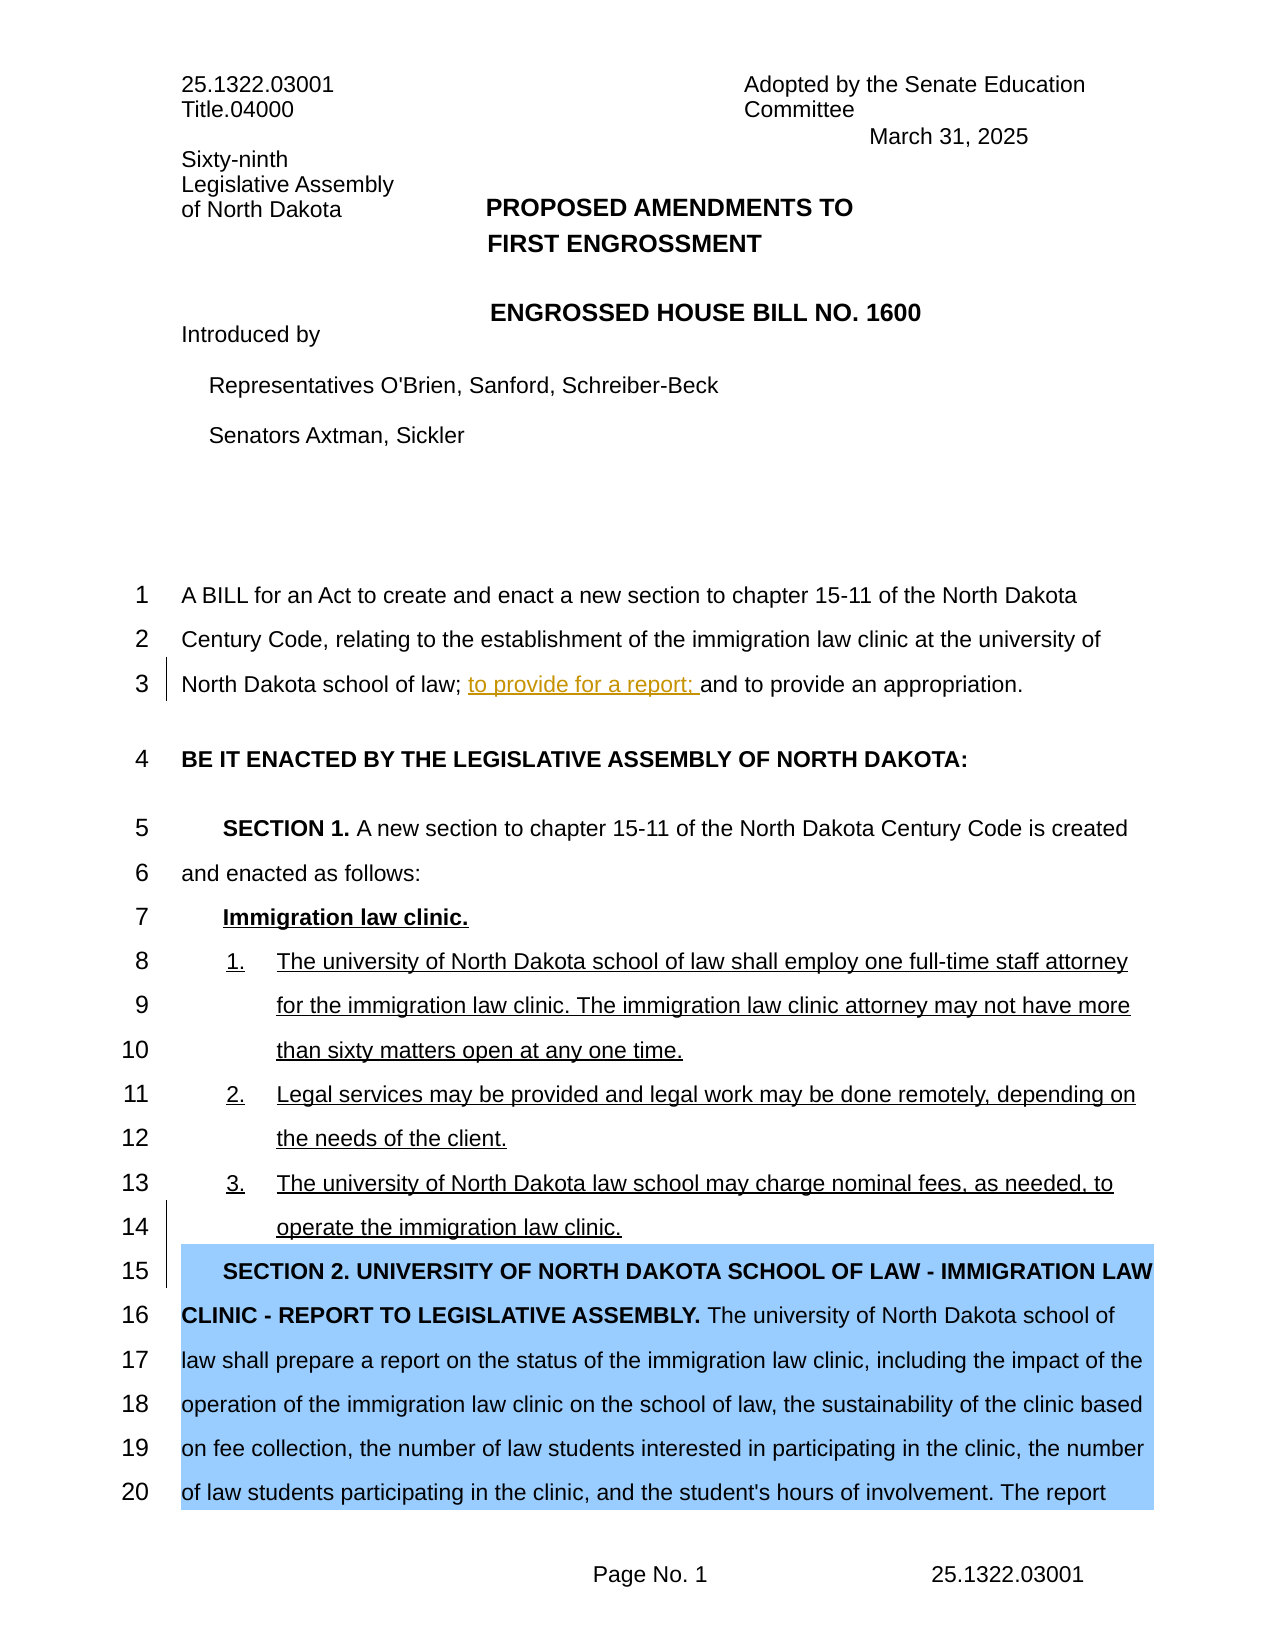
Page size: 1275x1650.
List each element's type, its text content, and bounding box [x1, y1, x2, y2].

text Representatives O'Brien, Sanford, Schreiber-Beck [208, 375, 1154, 398]
text of North Dakota [181, 198, 1154, 223]
table_header Adopted by the Senate Education Committee [744, 73, 1153, 123]
text BE IT ENACTED BY THE LEGISLATIVE ASSEMBLY OF NORTH DAKOTA: [181, 732, 1154, 776]
text Introduced by [181, 323, 1154, 348]
title PROPOSED AMENDMENTS TO [486, 192, 872, 221]
text Senators Axtman, Sickler [208, 425, 1154, 448]
title A BILL for an Act to create and enact a new section to chapter 15‑11 of the North Dakota Century Code, relating to the establishment of the immigration law clinic at the university of North Dakota school of law; to provide for a report; and to provide an appropriation. [181, 568, 1154, 701]
text 3. The university of North Dakota law school may charge nominal fees, as needed, to operate the immigration law clinic. [181, 1156, 1154, 1244]
text SECTION 2. UNIVERSITY OF NORTH DAKOTA SCHOOL OF LAW - IMMIGRATION LAW CLINIC - REPORT TO LEGISLATIVE ASSEMBLY. The university of North Dakota school of law shall prepare a report on the status of the immigration law clinic, including the impact of the operation of the immigration law clinic on the school of law, the sustainability of the clinic based on fee collection, the number of law students interested in participating in the clinic, the number of law students participating in the clinic, and the student's hours of involvement. The report [181, 1244, 1154, 1510]
title FIRST ENGROSSMENT [487, 231, 762, 258]
subtitle Immigration law clinic. [181, 890, 1154, 934]
title ENGROSSED House BILL NO. 1600 [490, 297, 921, 326]
text Legislative Assembly [181, 173, 1154, 198]
table_cell March 31, 2025 [744, 123, 1153, 173]
text SECTION 1. A new section to chapter 15‑11 of the North Dakota Century Code is created and enacted as follows: [181, 801, 1154, 890]
table_header 25.1322.03001 Title.04000 [181, 73, 744, 123]
text 1. The university of North Dakota school of law shall employ one full-time staff attorney for the immigration law clinic. The immigration law clinic attorney may not have more than sixty matters open at any one time. [181, 934, 1154, 1067]
text 2. Legal services may be provided and legal work may be done remotely, depending on the needs of the client. [181, 1067, 1154, 1156]
table_cell Sixty-ninth [181, 123, 744, 173]
